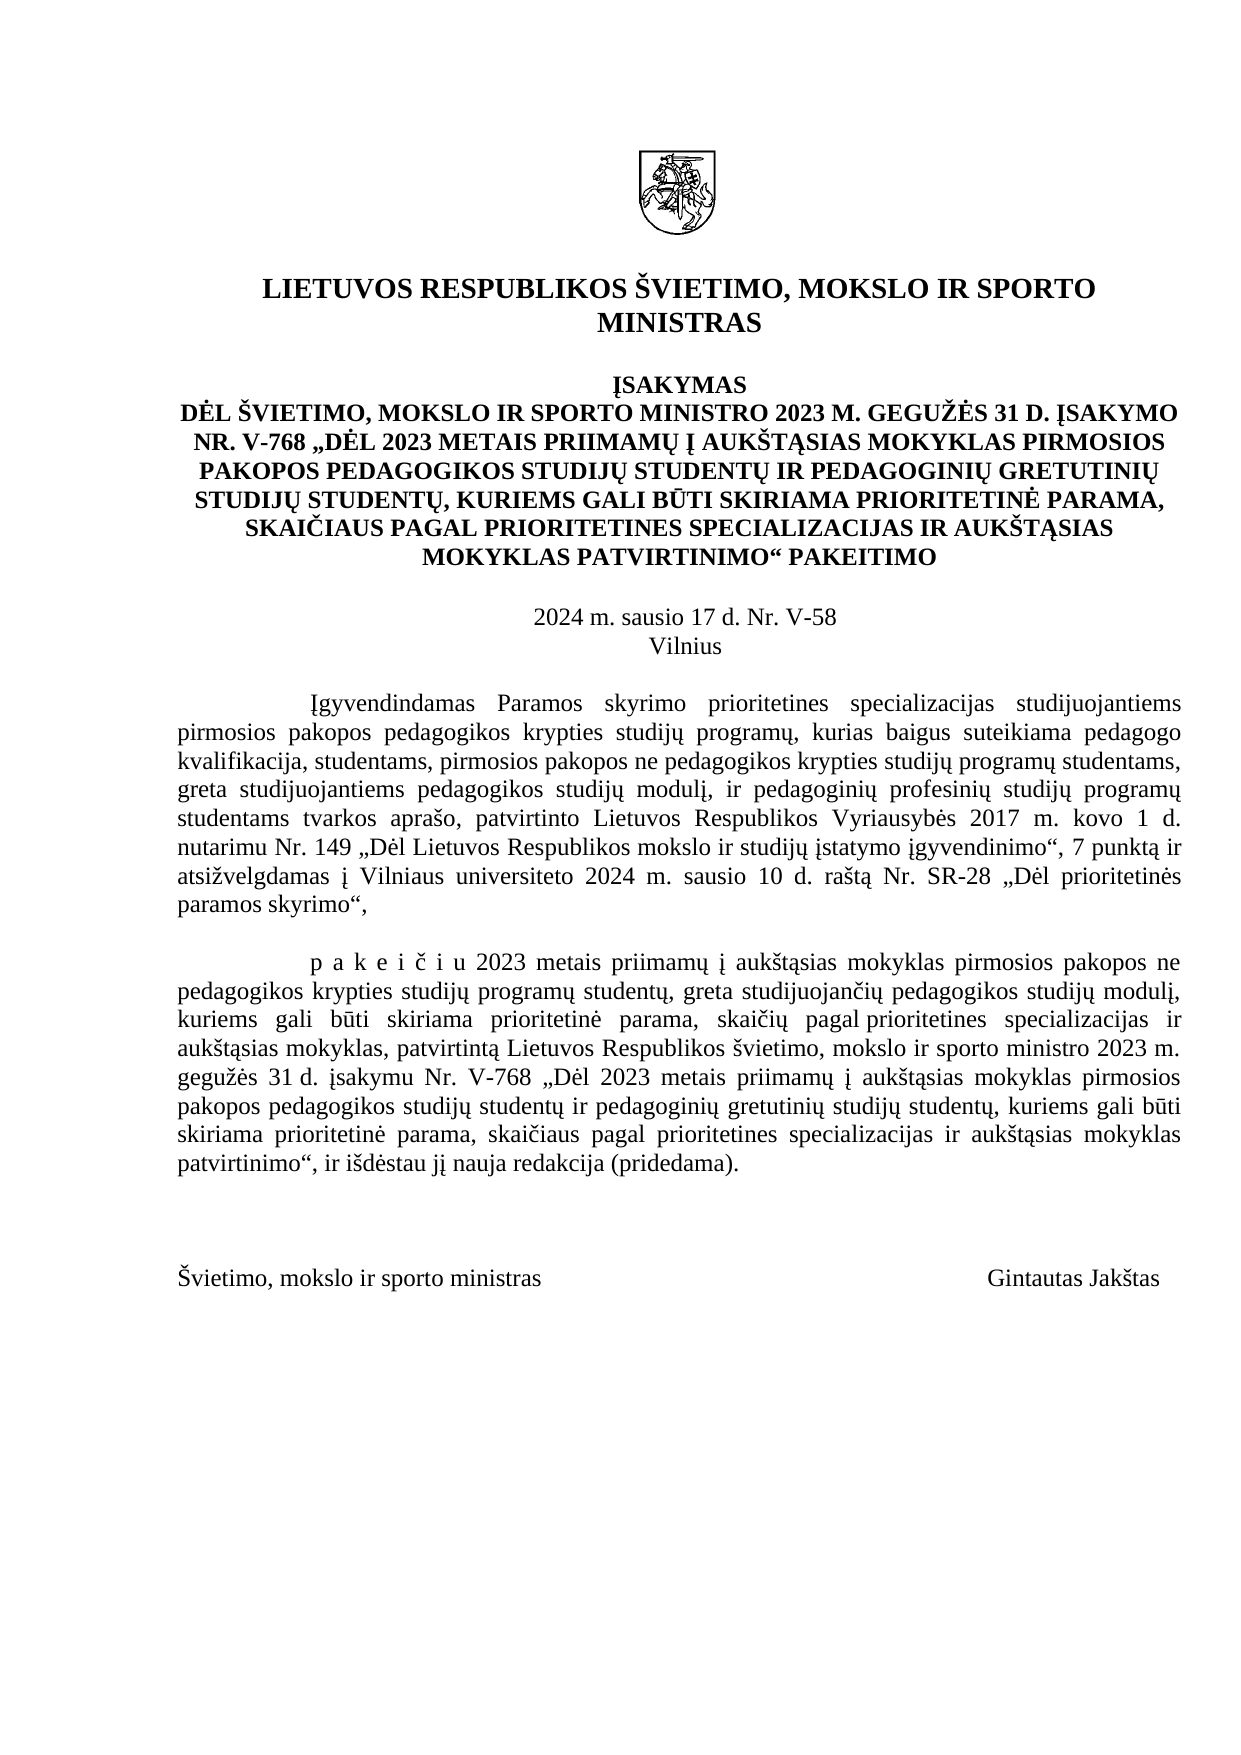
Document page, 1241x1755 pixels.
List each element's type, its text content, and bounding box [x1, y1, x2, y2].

text Švietimo, mokslo ir sporto ministras Gintautas Jakštas [177, 1263, 1182, 1292]
text Įgyvendindamas Paramos skyrimo prioritetines specializacijas studijuojantiems pirmosios pakopos pedagogikos krypties studijų programų, kurias baigus suteikiama pedagogo kvalifikacija, studentams, pirmosios pakopos ne pedagogikos krypties studijų programų studentams, greta studijuojantiems pedagogikos studijų modulį, ir pedagoginių profesinių studijų programų studentams tvarkos aprašo, patvirtinto Lietuvos Respublikos Vyriausybės 2017 m. kovo 1 d. nutarimu Nr. 149 „Dėl Lietuvos Respublikos mokslo ir studijų įstatymo įgyvendinimo“, 7 punktą ir atsižvelgdamas į Vilniaus universiteto 2024 m. sausio 10 d. raštą Nr. SR-28 „Dėl prioritetinės paramos skyrimo“, [177, 688, 1182, 918]
text Vilnius [188, 631, 1182, 659]
text DĖL švietimo, mokslo ir sporto ministro 2023 m. GEGUŽĖS 31 d. įsakymo Nr. V-768 „DĖL 2023 mETAIS priimamų į aukštąsias mokyklas pirmosios pakopos pedagogikos studijų studentų ir pedagoginių gretutinių studijų studentų, kuriems gali būti skiriama prioritetinė parama, skaičiaus pagal prioritetines specializacijas ir aukštąsias mokyklas patvirtinimo“ pakeitimo [177, 398, 1182, 571]
subtitle 2024 m. sausio 17 d. Nr. V-58 [188, 602, 1182, 631]
text ĮSAKYMAS [177, 370, 1182, 398]
text LIETUVOS RESPUBLIKOS ŠVIETIMO, MOKSLO IR SPORTO MINISTRAS [177, 271, 1182, 338]
text p a k e i č i u 2023 metais priimamų į aukštąsias mokyklas pirmosios pakopos ne pedagogikos krypties studijų programų studentų, greta studijuojančių pedagogikos studijų modulį, kuriems gali būti skiriama prioritetinė parama, skaičių pagal prioritetines specializacijas ir aukštąsias mokyklas, patvirtintą Lietuvos Respublikos švietimo, mokslo ir sporto ministro 2023 m. gegužės 31 d. įsakymu Nr. V-768 „Dėl 2023 metais priimamų į aukštąsias mokyklas pirmosios pakopos pedagogikos studijų studentų ir pedagoginių gretutinių studijų studentų, kuriems gali būti skiriama prioritetinė parama, skaičiaus pagal prioritetines specializacijas ir aukštąsias mokyklas patvirtinimo“, ir išdėstau jį nauja redakcija (pridedama). [177, 947, 1182, 1177]
